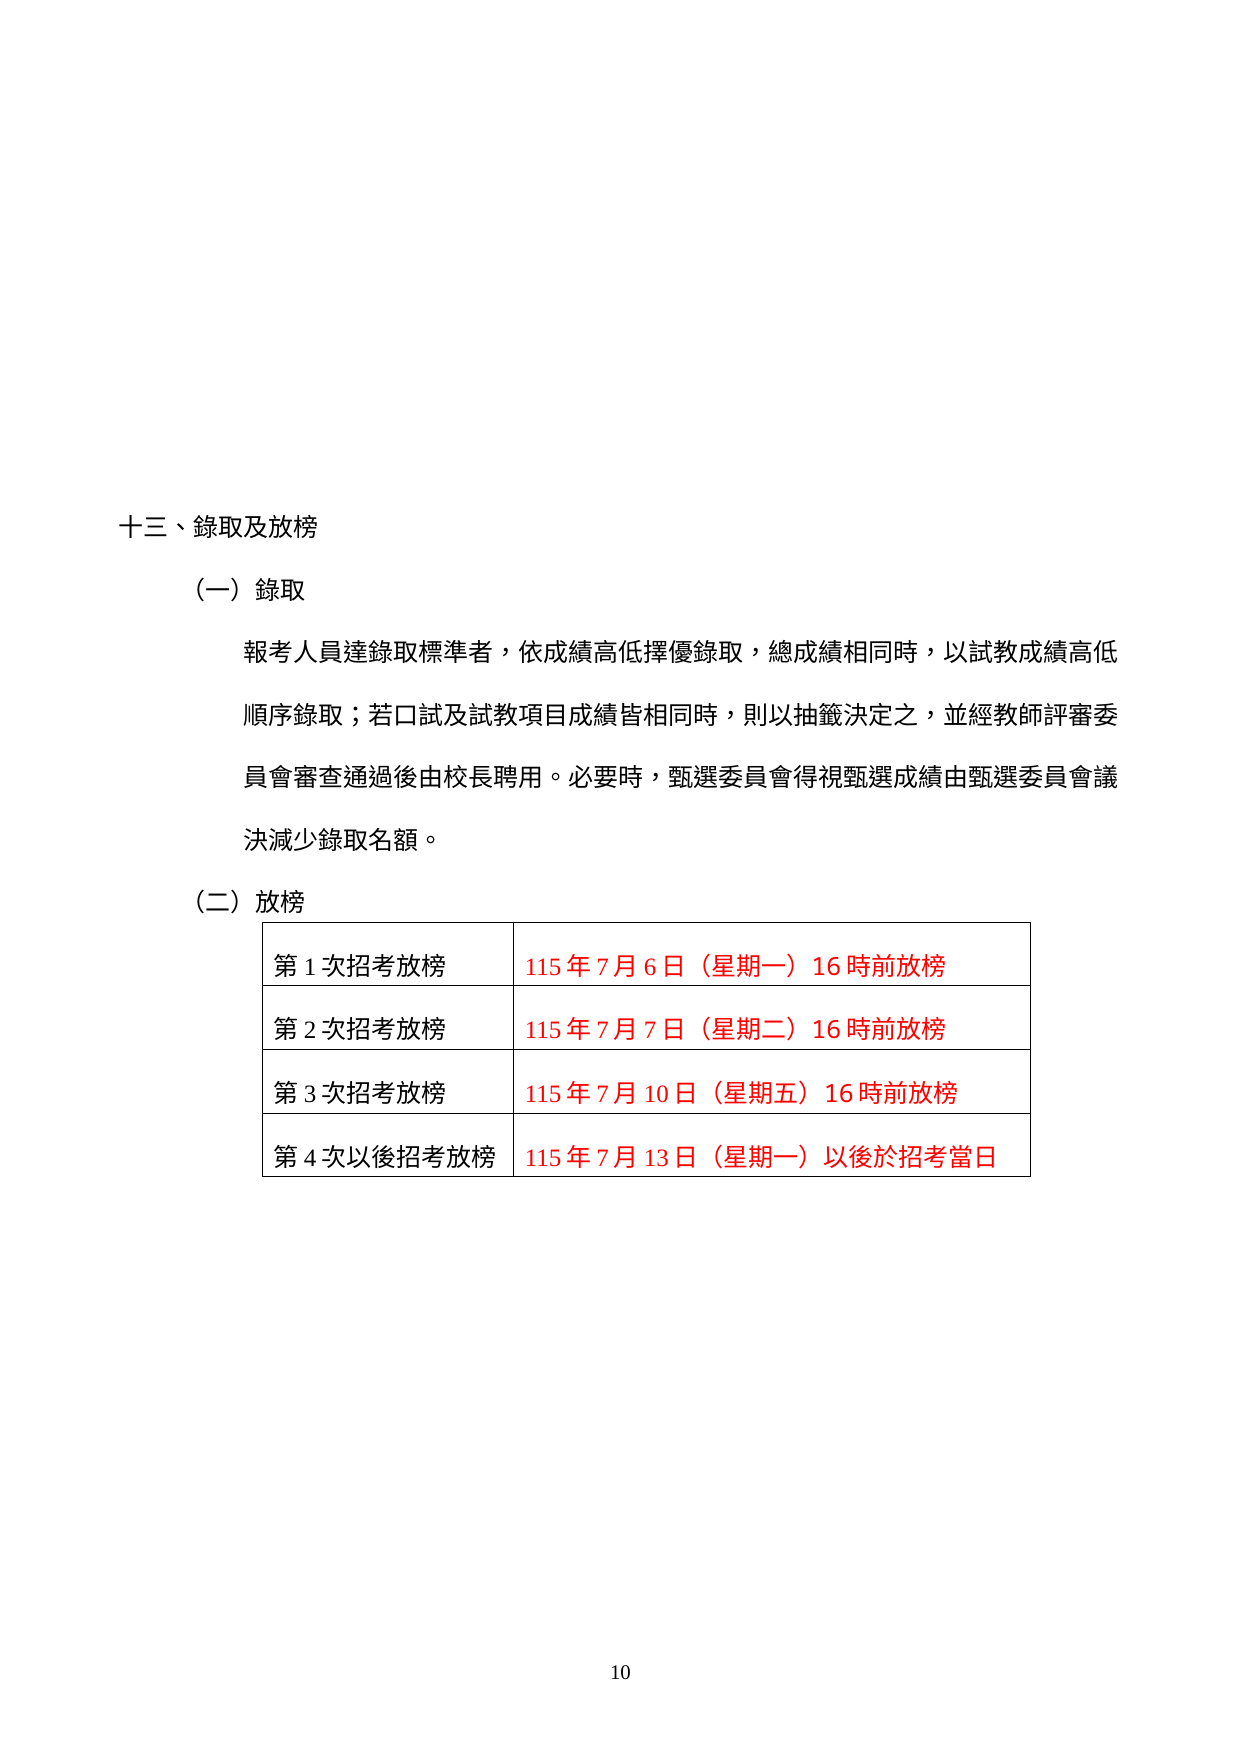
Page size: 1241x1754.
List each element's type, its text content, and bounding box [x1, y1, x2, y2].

table_cell 第4次以後招考放榜 [263, 1114, 513, 1176]
text （一）錄取 [181, 547, 1122, 609]
text （二）放榜 [181, 859, 1122, 922]
table_cell 115年7月7日（星期二）16時前放榜 [514, 986, 1030, 1049]
table_cell 115年7月13日（星期一）以後於招考當日 [514, 1114, 1030, 1176]
table_header 第1次招考放榜 [263, 923, 513, 985]
text 十三、錄取及放榜 [118, 484, 1122, 547]
table_header 115年7月6日（星期一）16時前放榜 [514, 923, 1030, 985]
table_cell 第2次招考放榜 [263, 986, 513, 1049]
text 報考人員達錄取標準者，依成績高低擇優錄取，總成績相同時，以試教成績高低順序錄取；若口試及試教項目成績皆相同時，則以抽籤決定之，並經教師評審委員會審查通過後由校長聘用。必要時，甄選委員會得視甄選成績由甄選委員會議決減少錄取名額。 [243, 609, 1122, 859]
table_cell 第3次招考放榜 [263, 1050, 513, 1112]
table_cell 115年7月10日（星期五）16時前放榜 [514, 1050, 1030, 1112]
